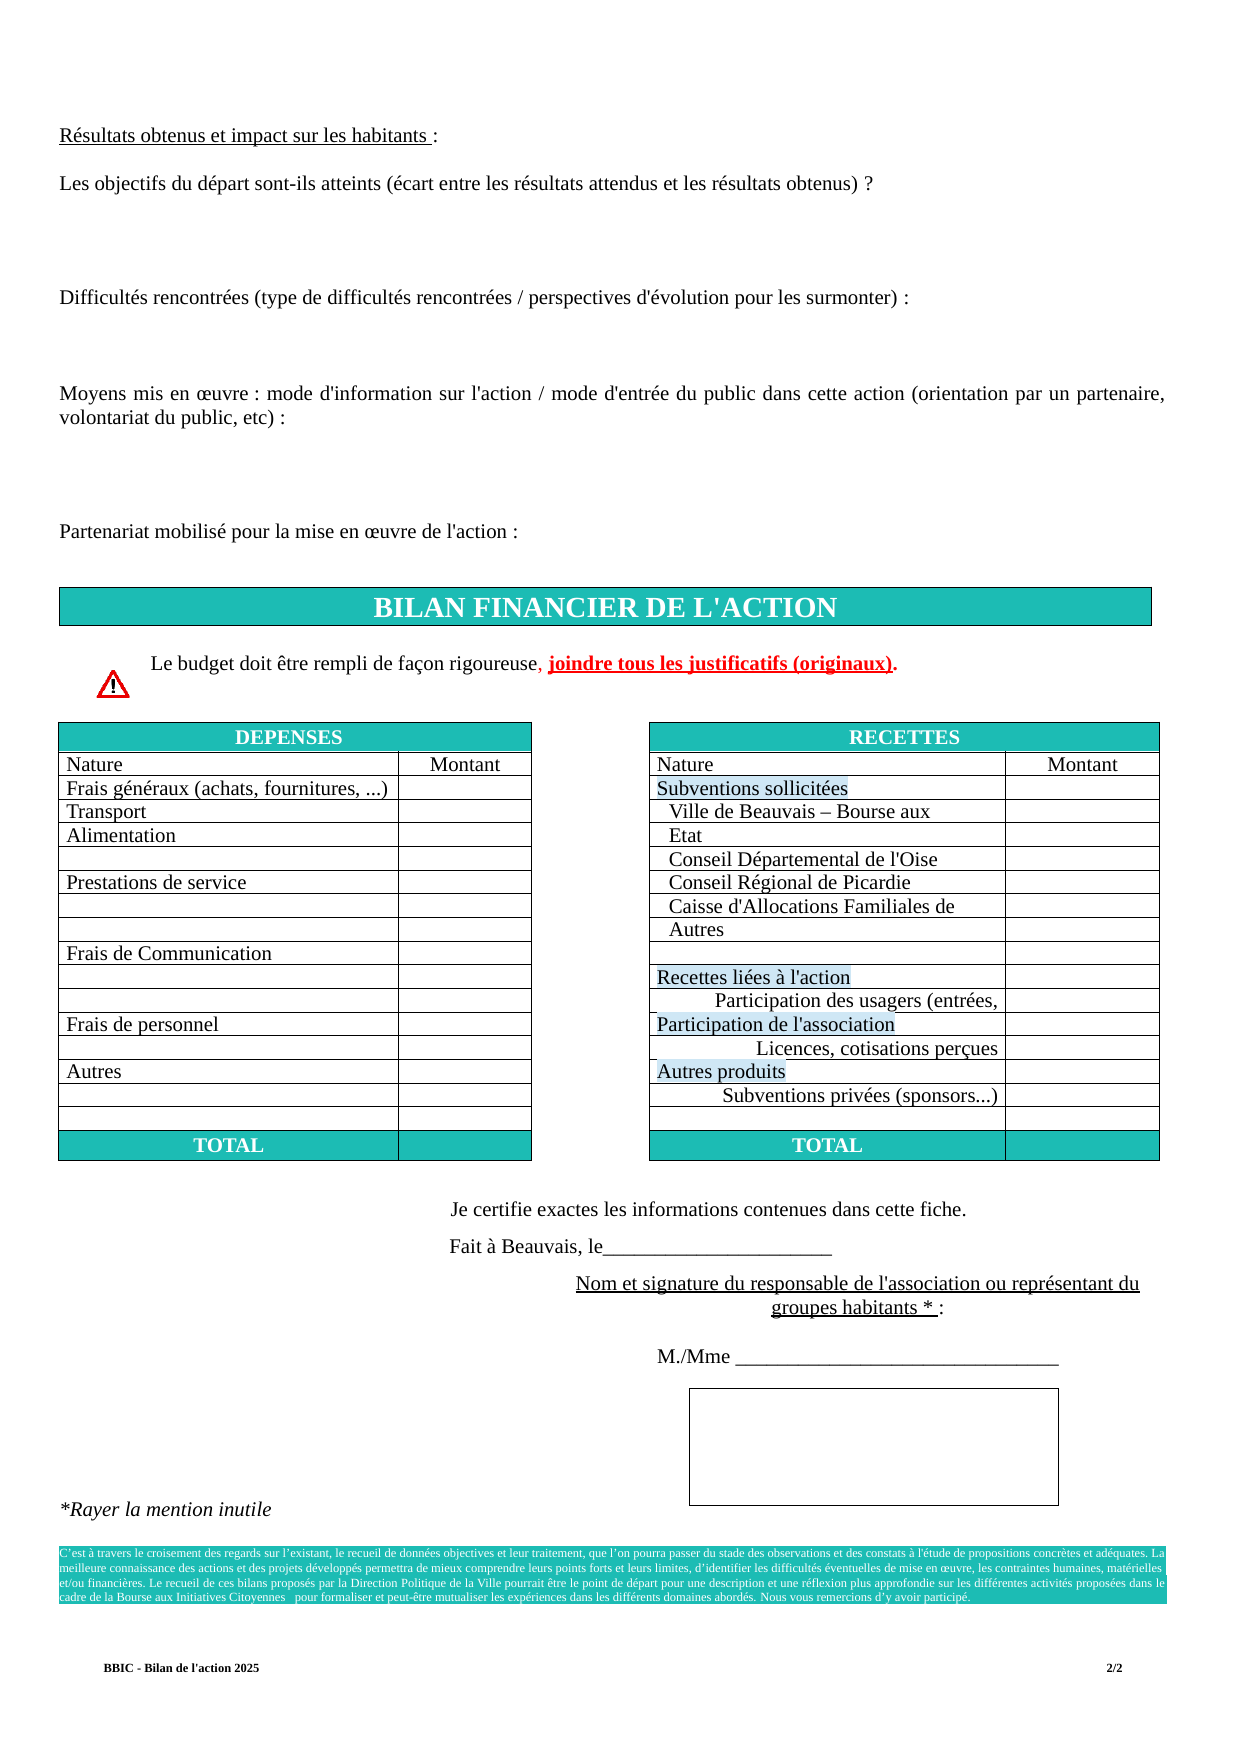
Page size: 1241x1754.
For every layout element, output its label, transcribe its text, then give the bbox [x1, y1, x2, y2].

table_cell [1006, 1013, 1159, 1035]
table_cell [59, 894, 398, 917]
table_cell Autres [650, 918, 1005, 941]
table_cell [399, 823, 531, 846]
table_cell [532, 964, 649, 988]
table_cell [532, 1083, 649, 1106]
table_cell [399, 965, 531, 988]
table_cell [59, 1036, 398, 1059]
table_cell [399, 918, 531, 941]
text Je certifie exactes les informations contenues dans cette fiche. [61, 1197, 1165, 1221]
text Nom et signature du responsable de l'association ou représentant du groupes habitants * : [551, 1271, 1164, 1319]
table_cell [59, 1107, 398, 1130]
table_cell [532, 1011, 649, 1035]
table_cell [532, 1130, 649, 1160]
table_cell [399, 989, 531, 1011]
table_cell Participation des usagers (entrées, repas ...) [650, 989, 1005, 1011]
table_cell [532, 988, 649, 1011]
table_cell [1006, 918, 1159, 941]
table_header RECETTES [650, 723, 1159, 751]
table_cell [1006, 1084, 1159, 1106]
table_cell Licences, cotisations perçues [650, 1036, 1005, 1059]
table_cell Autres [59, 1060, 398, 1082]
table_cell [1006, 1036, 1159, 1059]
table_cell [399, 894, 531, 917]
table_cell [1006, 1060, 1159, 1082]
table_cell [532, 1035, 649, 1059]
table_cell [59, 1084, 398, 1106]
table_header DEPENSES [59, 723, 531, 751]
table_cell Conseil Régional de Picardie [650, 871, 1005, 893]
table_cell Nature [650, 753, 1005, 775]
text Difficultés rencontrées (type de difficultés rencontrées / perspectives d'évolution pour les surmonter) : [59, 285, 1167, 309]
table_cell Autres produits [650, 1060, 1005, 1082]
table_cell [650, 942, 1005, 964]
table_cell Conseil Départemental de l'Oise [650, 847, 1005, 869]
table_cell [399, 1084, 531, 1106]
table_cell [532, 799, 649, 822]
text *Rayer la mention inutile [59, 1497, 1167, 1521]
table_cell [532, 751, 649, 775]
table_cell TOTAL [650, 1131, 1005, 1160]
table_cell Montant [1006, 753, 1159, 775]
text et/ou financières. Le recueil de ces bilans proposés par la Direction Politique de la Ville pourrait être le point de départ pour une description et une réflexion plus approfondie sur les différentes activités proposées dans le cadre de la Bourse aux Initiatives Citoyennes pour formaliser et peut-être mutualiser les expériences dans les différents domaines abordés. Nous vous remercions d’y avoir participé. [59, 1576, 1167, 1604]
table_cell [532, 846, 649, 869]
table_cell [532, 822, 649, 846]
table_cell [1006, 989, 1159, 1011]
table_cell Participation de l'association [650, 1013, 1005, 1035]
text Le budget doit être rempli de façon rigoureuse, joindre tous les justificatifs (originaux). [97, 650, 1178, 697]
table_cell [532, 893, 649, 917]
table_cell [399, 800, 531, 822]
table_cell Nature [59, 753, 398, 775]
table_cell Transport [59, 800, 398, 822]
table_cell [59, 989, 398, 1011]
table_cell [1006, 847, 1159, 869]
table_cell [532, 775, 649, 799]
table_cell [399, 1107, 531, 1130]
table_cell [1006, 823, 1159, 846]
table_cell [532, 917, 649, 941]
table_cell [1006, 776, 1159, 799]
table_cell [1006, 1107, 1159, 1130]
table_cell [532, 941, 649, 964]
table_cell [532, 870, 649, 893]
table_cell Subventions privées (sponsors...) [650, 1084, 1005, 1106]
table_cell [399, 942, 531, 964]
table_cell [399, 871, 531, 893]
table_cell [650, 1107, 1005, 1130]
text Moyens mis en œuvre : mode d'information sur l'action / mode d'entrée du public dans cette action (orientation par un partenaire, volontariat du public, etc) : [59, 381, 1167, 429]
table_cell Montant [399, 753, 531, 775]
table_cell [399, 1060, 531, 1082]
table_cell [532, 1106, 649, 1130]
table_cell [59, 965, 398, 988]
table_cell [59, 918, 398, 941]
text Les objectifs du départ sont-ils atteints (écart entre les résultats attendus et les résultats obtenus) ? [59, 171, 1167, 195]
text Fait à Beauvais, le______________________ [61, 1234, 1165, 1258]
table_cell [399, 1013, 531, 1035]
table_cell [1006, 942, 1159, 964]
table_cell Subventions sollicitées [650, 776, 1005, 799]
table_cell TOTAL [59, 1131, 398, 1160]
table_cell [399, 847, 531, 869]
text Partenariat mobilisé pour la mise en œuvre de l'action : [59, 519, 1167, 543]
table_cell [399, 776, 531, 799]
table_cell [399, 1131, 531, 1160]
table_cell [59, 847, 398, 869]
table_cell Recettes liées à l'action [650, 965, 1005, 988]
table_cell [1006, 965, 1159, 988]
table_cell [1006, 871, 1159, 893]
table_cell [1006, 894, 1159, 917]
text C’est à travers le croisement des regards sur l’existant, le recueil de données objectives et leur traitement, que l’on pourra passer du stade des observations et des constats à l'étude de propositions concrètes et adéquates. La meilleure connaissance des actions et des projets développés permettra de mieux comprendre leurs points forts et leurs limites, d’identifier les difficultés éventuelles de mise en œuvre, les contraintes humaines, matérielles [59, 1546, 1166, 1575]
table_header [532, 722, 649, 751]
table_cell Frais de personnel [59, 1013, 398, 1035]
text BILAN FINANCIER DE L'ACTION [60, 588, 1151, 625]
table_cell Prestations de service [59, 871, 398, 893]
table_cell Ville de Beauvais – Bourse aux Initiatives Citoyennes [650, 800, 1005, 822]
table_cell Alimentation [59, 823, 398, 846]
table_cell Etat [650, 823, 1005, 846]
table_cell Frais généraux (achats, fournitures, ...) [59, 776, 398, 799]
text M./Mme _______________________________ [551, 1344, 1164, 1368]
text Résultats obtenus et impact sur les habitants : [59, 123, 1167, 147]
table_cell [399, 1036, 531, 1059]
table_cell Frais de Communication [59, 942, 398, 964]
table_cell Caisse d'Allocations Familiales de l'Oise [650, 894, 1005, 917]
table_cell [1006, 1131, 1159, 1160]
table_cell [532, 1059, 649, 1082]
table_cell [1006, 800, 1159, 822]
